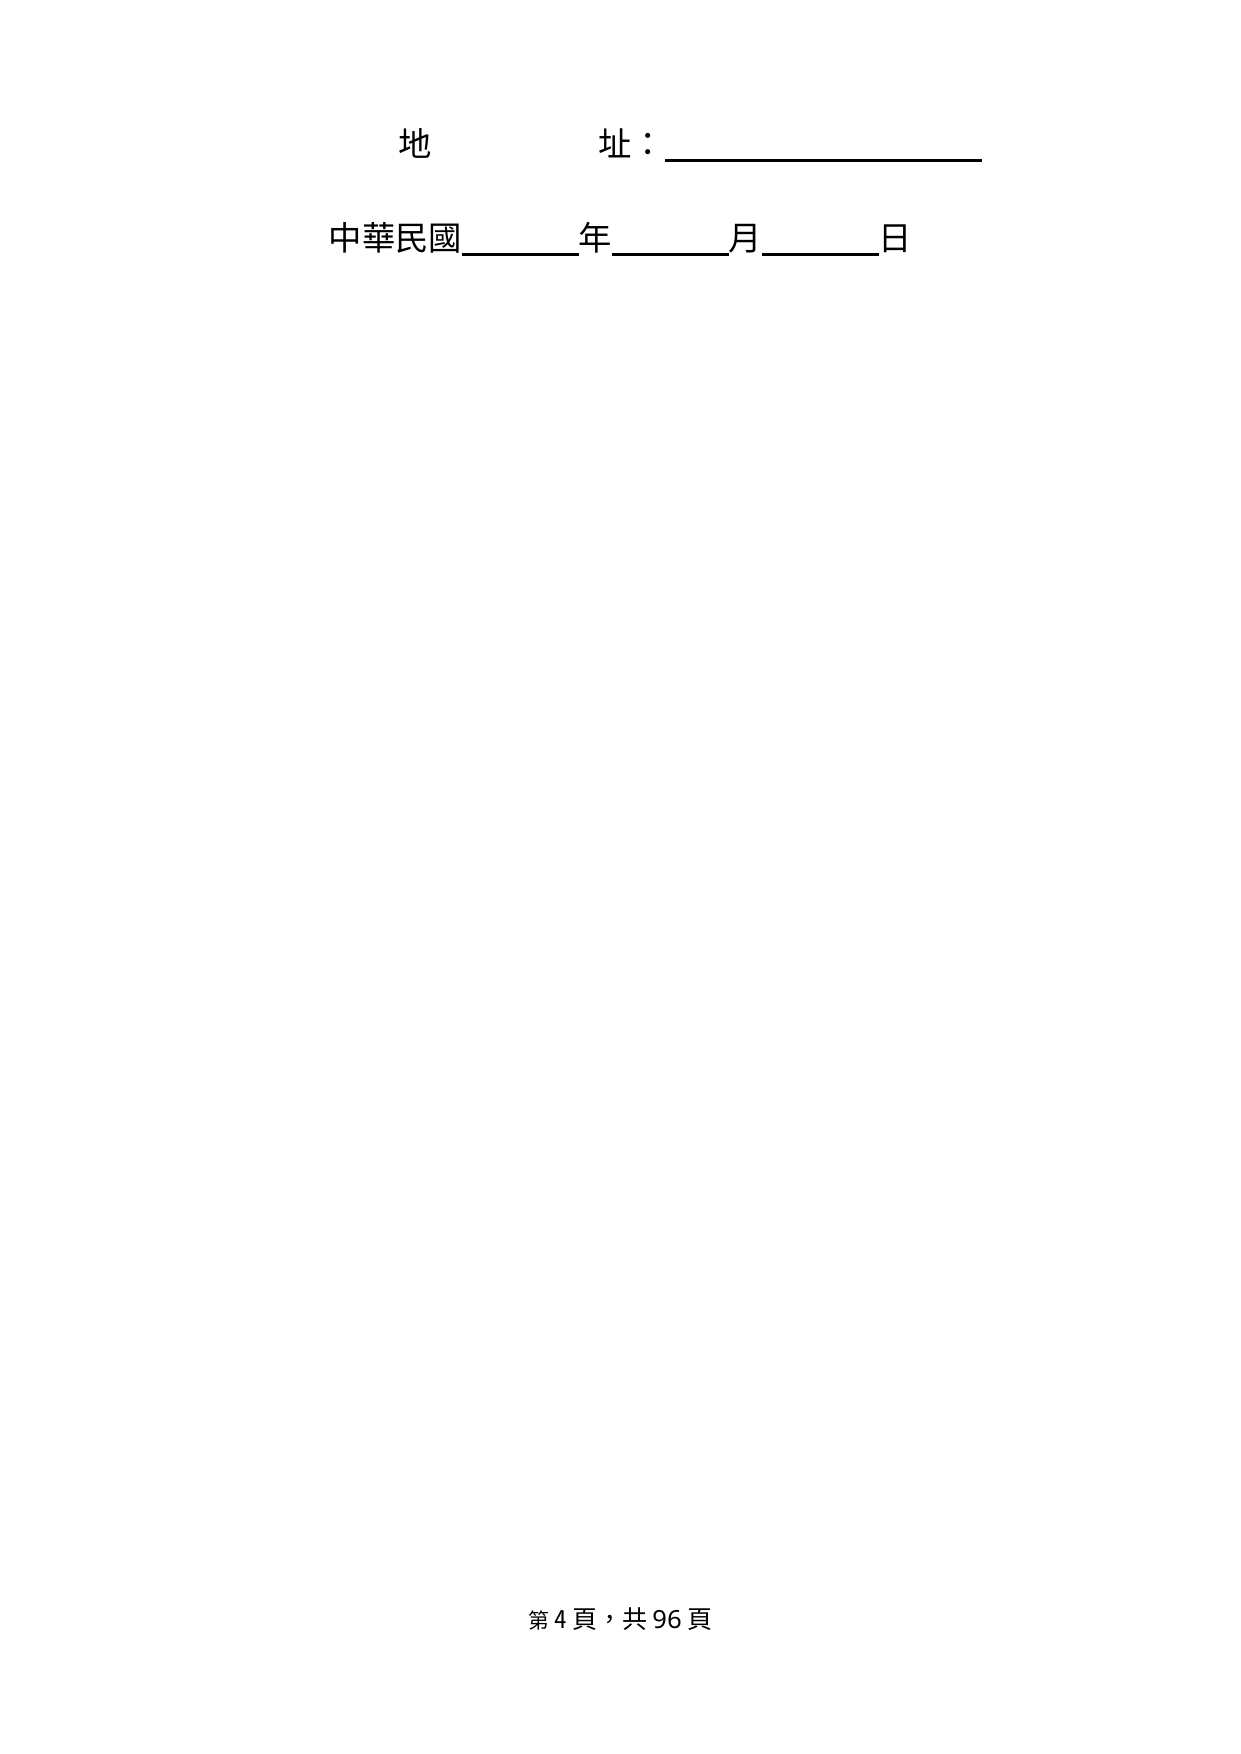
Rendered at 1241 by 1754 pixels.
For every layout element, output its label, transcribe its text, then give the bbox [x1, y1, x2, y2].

text 地 址： [118, 118, 1122, 167]
text 中華民國 年 月 日 [118, 212, 1122, 260]
